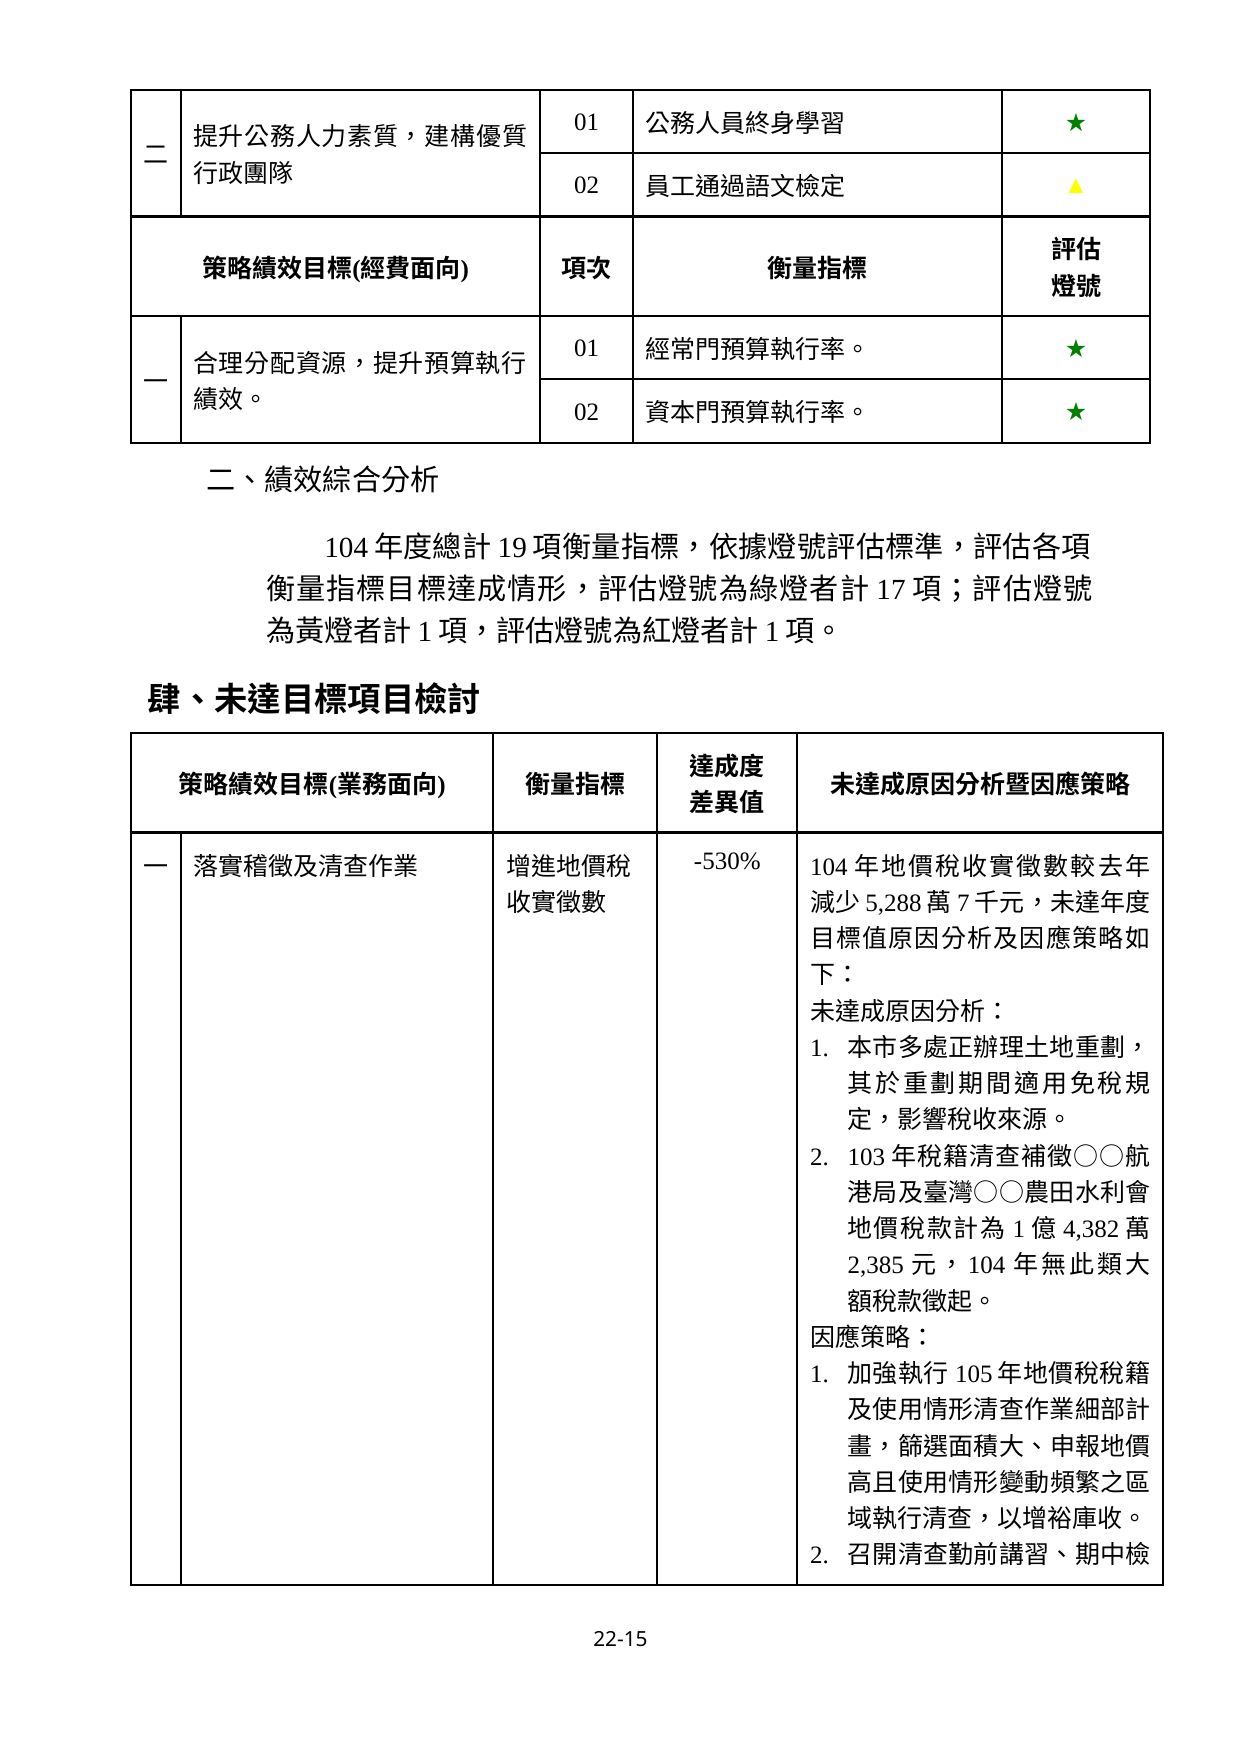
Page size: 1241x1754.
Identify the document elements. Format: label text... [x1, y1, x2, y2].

table_cell 01 [541, 317, 632, 378]
table_cell ★ [1003, 91, 1149, 152]
table_cell 一 [132, 834, 180, 1583]
table_cell -530% [658, 834, 796, 1583]
table_cell ★ [1003, 317, 1149, 378]
table_cell 資本門預算執行率。 [634, 380, 1001, 442]
table_cell 評估 燈號 [1003, 218, 1149, 315]
table_cell 衡量指標 [634, 218, 1001, 315]
table_cell 落實稽徵及清查作業 [182, 834, 492, 1583]
table_cell 公務人員終身學習 [634, 91, 1001, 152]
table_cell 項次 [541, 218, 632, 315]
table_cell 員工通過語文檢定 [634, 154, 1001, 215]
table_cell 合理分配資源，提升預算執行績效。 [182, 317, 539, 442]
table_header 未達成原因分析暨因應策略 [798, 734, 1162, 831]
table_cell ★ [1003, 380, 1149, 442]
table_cell 經常門預算執行率。 [634, 317, 1001, 378]
table_cell 二 [132, 91, 180, 215]
table_cell 提升公務人力素質，建構優質行政團隊 [182, 91, 539, 215]
table_header 達成度 差異值 [658, 734, 796, 831]
table_cell 01 [541, 91, 632, 152]
table_cell 104年地價稅收實徵數較去年減少5,288萬7千元，未達年度目標值原因分析及因應策略如下： 未達成原因分析： 本市多處正辦理土地重劃，其於重劃期間適用免稅規定，影響稅收來源。 103年稅籍清查補徵○○航港局及臺灣○○農田水利會地價稅款計為1億4,382萬2,385元，104年無此類大額稅款徵起。 因應策略： 加強執行105年地價稅稅籍及使用情形清查作業細部計畫，篩選面積大、申報地價高且使用情形變動頻繁之區域執行清查，以增裕庫收。 召開清查勤前講習、期中檢 [798, 834, 1162, 1583]
table_header 策略績效目標(業務面向) [132, 734, 492, 831]
table_cell 02 [541, 380, 632, 442]
text 肆、未達目標項目檢討 [148, 673, 1092, 721]
text 104年度總計19項衡量指標，依據燈號評估標準，評估各項衡量指標目標達成情形，評估燈號為綠燈者計17項；評估燈號為黃燈者計1項，評估燈號為紅燈者計1項。 [266, 523, 1092, 650]
table_header 衡量指標 [494, 734, 656, 831]
table_cell 策略績效目標(經費面向) [132, 218, 539, 315]
text 二、績效綜合分析 [148, 456, 1092, 498]
table_cell 增進地價稅收實徵數 [494, 834, 656, 1583]
table_cell 一 [132, 317, 180, 442]
table_cell 02 [541, 154, 632, 215]
table_cell ▲ [1003, 154, 1149, 215]
